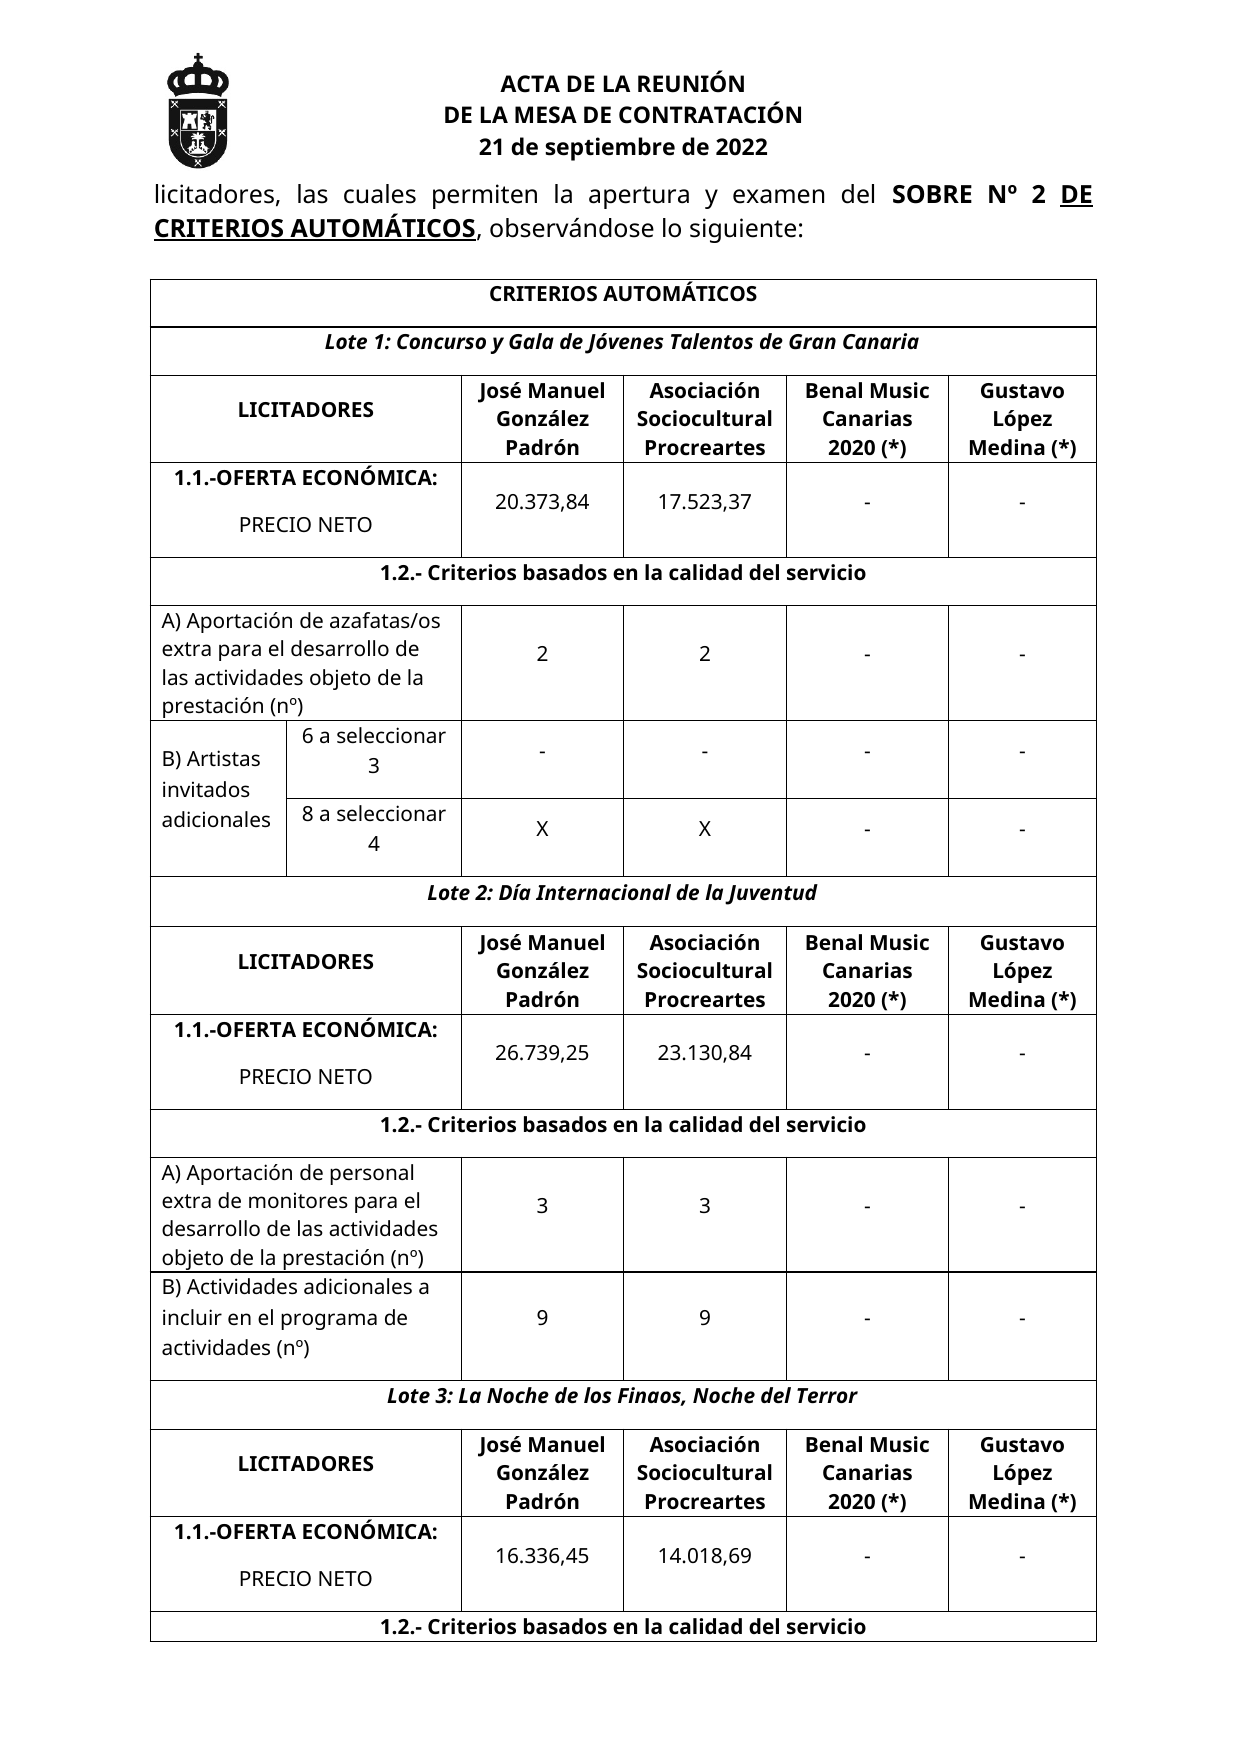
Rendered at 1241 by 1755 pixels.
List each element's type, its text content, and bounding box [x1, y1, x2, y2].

table_cell Lote 3: La Noche de los Finaos, Noche del Terror [151, 1381, 1096, 1428]
table_cell Lote 1: Concurso y Gala de Jóvenes Talentos de Gran Canaria [151, 328, 1096, 374]
table_cell 8 a seleccionar 4 [287, 799, 461, 876]
table_cell Gustavo López Medina (*) [949, 376, 1096, 462]
table_cell - [787, 1273, 948, 1380]
table_cell Gustavo López Medina (*) [949, 1430, 1096, 1516]
table_cell LICITADORES [151, 376, 461, 462]
table_cell - [949, 1273, 1096, 1380]
table_cell 3 [462, 1158, 623, 1271]
table_cell A) Aportación de azafatas/os extra para el desarrollo de las actividades objeto de la prestación (nº) [151, 606, 461, 720]
picture [164, 50, 231, 171]
table_cell - [949, 721, 1096, 798]
table_cell B) Actividades adicionales a incluir en el programa de actividades (nº) [151, 1273, 461, 1380]
table_cell Asociación Sociocultural Procreartes [624, 927, 786, 1014]
table_cell 1.2.- Criterios basados en la calidad del servicio [151, 558, 1096, 605]
table_cell X [624, 799, 786, 876]
table_cell 16.336,45 [462, 1517, 623, 1611]
table_cell A) Aportación de personal extra de monitores para el desarrollo de las actividades objeto de la prestación (nº) [151, 1158, 461, 1271]
table_cell 1.1.-OFERTA ECONÓMICA: PRECIO NETO [151, 1517, 461, 1611]
table_cell - [949, 463, 1096, 557]
table_cell - [949, 1517, 1096, 1611]
table_cell - [787, 799, 948, 876]
table_cell Benal Music Canarias 2020 (*) [787, 927, 948, 1014]
table_cell 20.373,84 [462, 463, 623, 557]
table_cell - [787, 721, 948, 798]
table_cell 9 [462, 1273, 623, 1380]
table_cell LICITADORES [151, 927, 461, 1014]
table_cell Benal Music Canarias 2020 (*) [787, 1430, 948, 1516]
table_cell 14.018,69 [624, 1517, 786, 1611]
table_cell 1.2.- Criterios basados en la calidad del servicio [151, 1612, 1096, 1641]
table_cell José Manuel González Padrón [462, 1430, 623, 1516]
table_cell 2 [462, 606, 623, 720]
table_cell Gustavo López Medina (*) [949, 927, 1096, 1014]
table_cell 23.130,84 [624, 1015, 786, 1109]
table_cell 17.523,37 [624, 463, 786, 557]
table_cell - [462, 721, 623, 798]
table_header CRITERIOS AUTOMÁTICOS [151, 280, 1096, 326]
table_cell Asociación Sociocultural Procreartes [624, 376, 786, 462]
table_cell 26.739,25 [462, 1015, 623, 1109]
table_cell 1.1.-OFERTA ECONÓMICA: PRECIO NETO [151, 463, 461, 557]
table_cell 2 [624, 606, 786, 720]
table_cell X [462, 799, 623, 876]
table_cell - [624, 721, 786, 798]
table_cell - [787, 1015, 948, 1109]
table_cell - [787, 1517, 948, 1611]
table_cell - [949, 799, 1096, 876]
table_cell - [787, 463, 948, 557]
table_cell 3 [624, 1158, 786, 1271]
table_cell - [949, 1015, 1096, 1109]
table_cell - [949, 1158, 1096, 1271]
table_cell B) Artistas invitados adicionales [151, 721, 286, 876]
table_cell Lote 2: Día Internacional de la Juventud [151, 877, 1096, 926]
table_cell - [787, 1158, 948, 1271]
table_cell Benal Music Canarias 2020 (*) [787, 376, 948, 462]
table_cell 1.2.- Criterios basados en la calidad del servicio [151, 1110, 1096, 1157]
table_cell - [787, 606, 948, 720]
table_cell - [949, 606, 1096, 720]
table_cell 6 a seleccionar 3 [287, 721, 461, 798]
table_cell Asociación Sociocultural Procreartes [624, 1430, 786, 1516]
table_cell 9 [624, 1273, 786, 1380]
table_cell 1.1.-OFERTA ECONÓMICA: PRECIO NETO [151, 1015, 461, 1109]
table_cell LICITADORES [151, 1430, 461, 1516]
table_cell José Manuel González Padrón [462, 376, 623, 462]
text licitadores, las cuales permiten la apertura y examen del Sobre Nº 2 de criterios AUTOMÁTICOS, observándose lo siguiente: [153, 176, 1093, 244]
table_cell José Manuel González Padrón [462, 927, 623, 1014]
